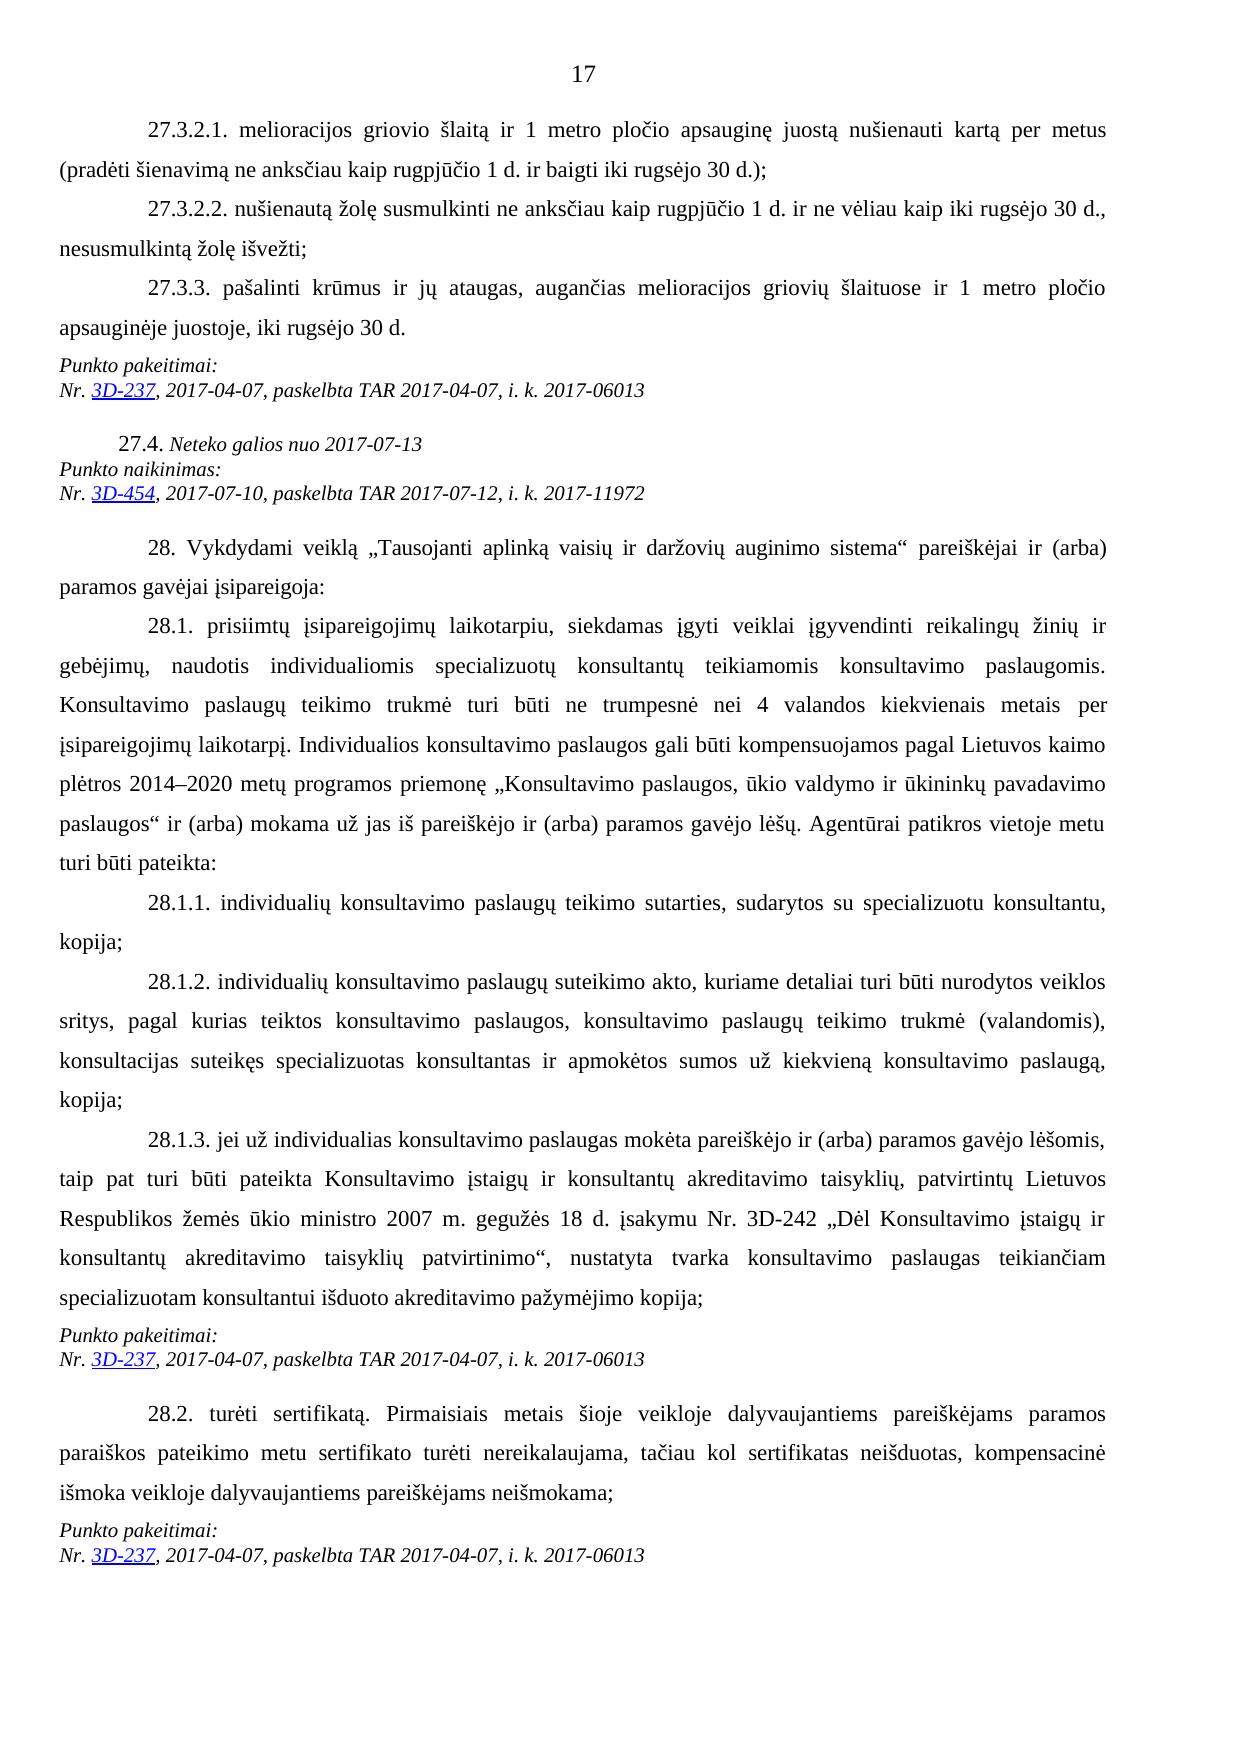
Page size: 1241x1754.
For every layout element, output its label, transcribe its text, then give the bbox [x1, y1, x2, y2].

text 27.3.3. pašalinti krūmus ir jų ataugas, augančias melioracijos griovių šlaituose ir 1 metro pločio apsauginėje juostoje, iki rugsėjo 30 d. [59, 274, 1107, 340]
text 28.2. turėti sertifikatą. Pirmaisiais metais šioje veikloje dalyvaujantiems pareiškėjams paramos paraiškos pateikimo metu sertifikato turėti nereikalaujama, tačiau kol sertifikatas neišduotas, kompensacinė išmoka veikloje dalyvaujantiems pareiškėjams neišmokama; [59, 1400, 1107, 1505]
text Nr. 3D-454, 2017-07-10, paskelbta TAR 2017-07-12, i. k. 2017-11972 [59, 481, 1107, 505]
text 28. Vykdydami veiklą „Tausojanti aplinką vaisių ir daržovių auginimo sistema“ pareiškėjai ir (arba) paramos gavėjai įsipareigoja: [59, 533, 1107, 599]
text 28.1.3. jei už individualias konsultavimo paslaugas mokėta pareiškėjo ir (arba) paramos gavėjo lėšomis, taip pat turi būti pateikta Konsultavimo įstaigų ir konsultantų akreditavimo taisyklių, patvirtintų Lietuvos Respublikos žemės ūkio ministro 2007 m. gegužės 18 d. įsakymu Nr. 3D-242 „Dėl Konsultavimo įstaigų ir konsultantų akreditavimo taisyklių patvirtinimo“, nustatyta tvarka konsultavimo paslaugas teikiančiam specializuotam konsultantui išduoto akreditavimo pažymėjimo kopija; [59, 1126, 1107, 1310]
text Punkto pakeitimai: [59, 353, 1107, 377]
text 27.4. Neteko galios nuo 2017-07-13 [59, 430, 1107, 457]
text Nr. 3D-237, 2017-04-07, paskelbta TAR 2017-04-07, i. k. 2017-06013 [59, 377, 1107, 402]
text 28.1.2. individualių konsultavimo paslaugų suteikimo akto, kuriame detaliai turi būti nurodytos veiklos sritys, pagal kurias teiktos konsultavimo paslaugos, konsultavimo paslaugų teikimo trukmė (valandomis), konsultacijas suteikęs specializuotas konsultantas ir apmokėtos sumos už kiekvieną konsultavimo paslaugą, kopija; [59, 968, 1107, 1113]
text 28.1.1. individualių konsultavimo paslaugų teikimo sutarties, sudarytos su specializuotu konsultantu, kopija; [59, 889, 1107, 955]
text Nr. 3D-237, 2017-04-07, paskelbta TAR 2017-04-07, i. k. 2017-06013 [59, 1347, 1107, 1371]
text 27.3.2.1. melioracijos griovio šlaitą ir 1 metro pločio apsauginę juostą nušienauti kartą per metus (pradėti šienavimą ne anksčiau kaip rugpjūčio 1 d. ir baigti iki rugsėjo 30 d.); [59, 117, 1107, 182]
text Punkto naikinimas: [59, 457, 1107, 481]
text 28.1. prisiimtų įsipareigojimų laikotarpiu, siekdamas įgyti veiklai įgyvendinti reikalingų žinių ir gebėjimų, naudotis individualiomis specializuotų konsultantų teikiamomis konsultavimo paslaugomis. Konsultavimo paslaugų teikimo trukmė turi būti ne trumpesnė nei 4 valandos kiekvienais metais per įsipareigojimų laikotarpį. Individualios konsultavimo paslaugos gali būti kompensuojamos pagal Lietuvos kaimo plėtros 2014–2020 metų programos priemonę „Konsultavimo paslaugos, ūkio valdymo ir ūkininkų pavadavimo paslaugos“ ir (arba) mokama už jas iš pareiškėjo ir (arba) paramos gavėjo lėšų. Agentūrai patikros vietoje metu turi būti pateikta: [59, 612, 1107, 876]
text Nr. 3D-237, 2017-04-07, paskelbta TAR 2017-04-07, i. k. 2017-06013 [59, 1542, 1107, 1567]
text 27.3.2.2. nušienautą žolę susmulkinti ne anksčiau kaip rugpjūčio 1 d. ir ne vėliau kaip iki rugsėjo 30 d., nesusmulkintą žolę išvežti; [59, 196, 1107, 261]
text Punkto pakeitimai: [59, 1323, 1107, 1347]
text Punkto pakeitimai: [59, 1518, 1107, 1542]
